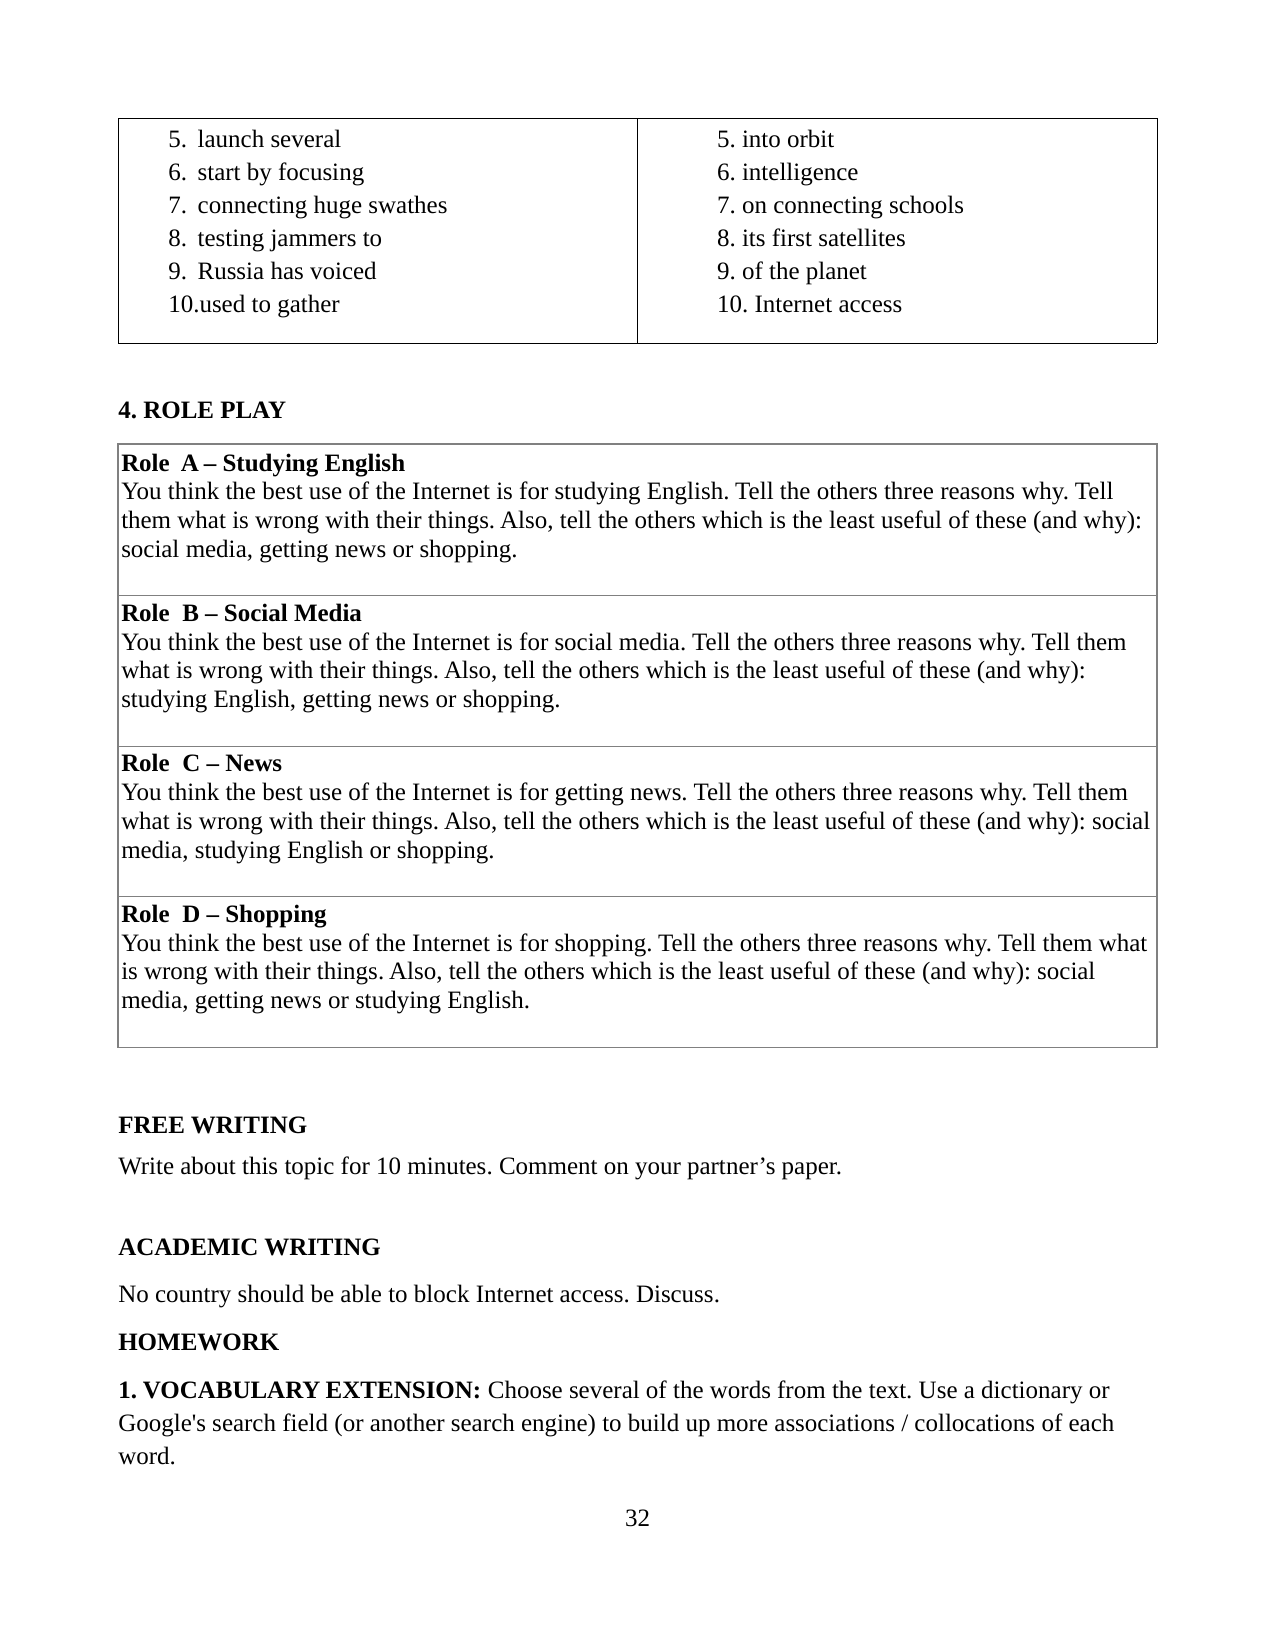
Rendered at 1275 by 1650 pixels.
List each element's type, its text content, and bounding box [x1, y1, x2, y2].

table_cell Role C – News You think the best use of the Internet is for getting news. Tell the others three reasons why. Tell them what is wrong with their things. Also, tell the others which is the least useful of these (and why): social media, studying English or shopping. [119, 747, 1156, 896]
table_cell Role B – Social Media You think the best use of the Internet is for social media. Tell the others three reasons why. Tell them what is wrong with their things. Also, tell the others which is the least useful of these (and why): studying English, getting news or shopping. [119, 596, 1156, 746]
table_header Role A – Studying English You think the best use of the Internet is for studying English. Tell the others three reasons why. Tell them what is wrong with their things. Also, tell the others which is the least useful of these (and why): social media, getting news or shopping. [119, 445, 1156, 595]
subtitle FREE WRITING [118, 1110, 1157, 1139]
text No country should be able to block Internet access. Discuss. [118, 1279, 1157, 1308]
text Write about this topic for 10 minutes. Comment on your partner’s paper. [118, 1151, 1157, 1180]
table_header 5. into orbit 6. intelligence 7. on connecting schools 8. its first satellites 9. of the planet 10. Internet access [638, 119, 1157, 342]
text 1. VOCABULARY EXTENSION: Choose several of the words from the text. Use a dictionary or Google's search field (or another search engine) to build up more associations / collocations of each word. [118, 1375, 1157, 1469]
subtitle 4. ROLE PLAY [118, 396, 1157, 424]
table_cell Role D – Shopping You think the best use of the Internet is for shopping. Tell the others three reasons why. Tell them what is wrong with their things. Also, tell the others which is the least useful of these (and why): social media, getting news or studying English. [119, 897, 1156, 1046]
subtitle HOMEWORK [118, 1327, 1157, 1356]
text ACADEMIC WRITING [118, 1199, 1157, 1261]
table_header successfully launched aimed at delivering "affordable" its first six satellites were put provide global Internet launch several start by focusing connecting huge swathes testing jammers to Russia has voiced used to gather [119, 119, 637, 342]
